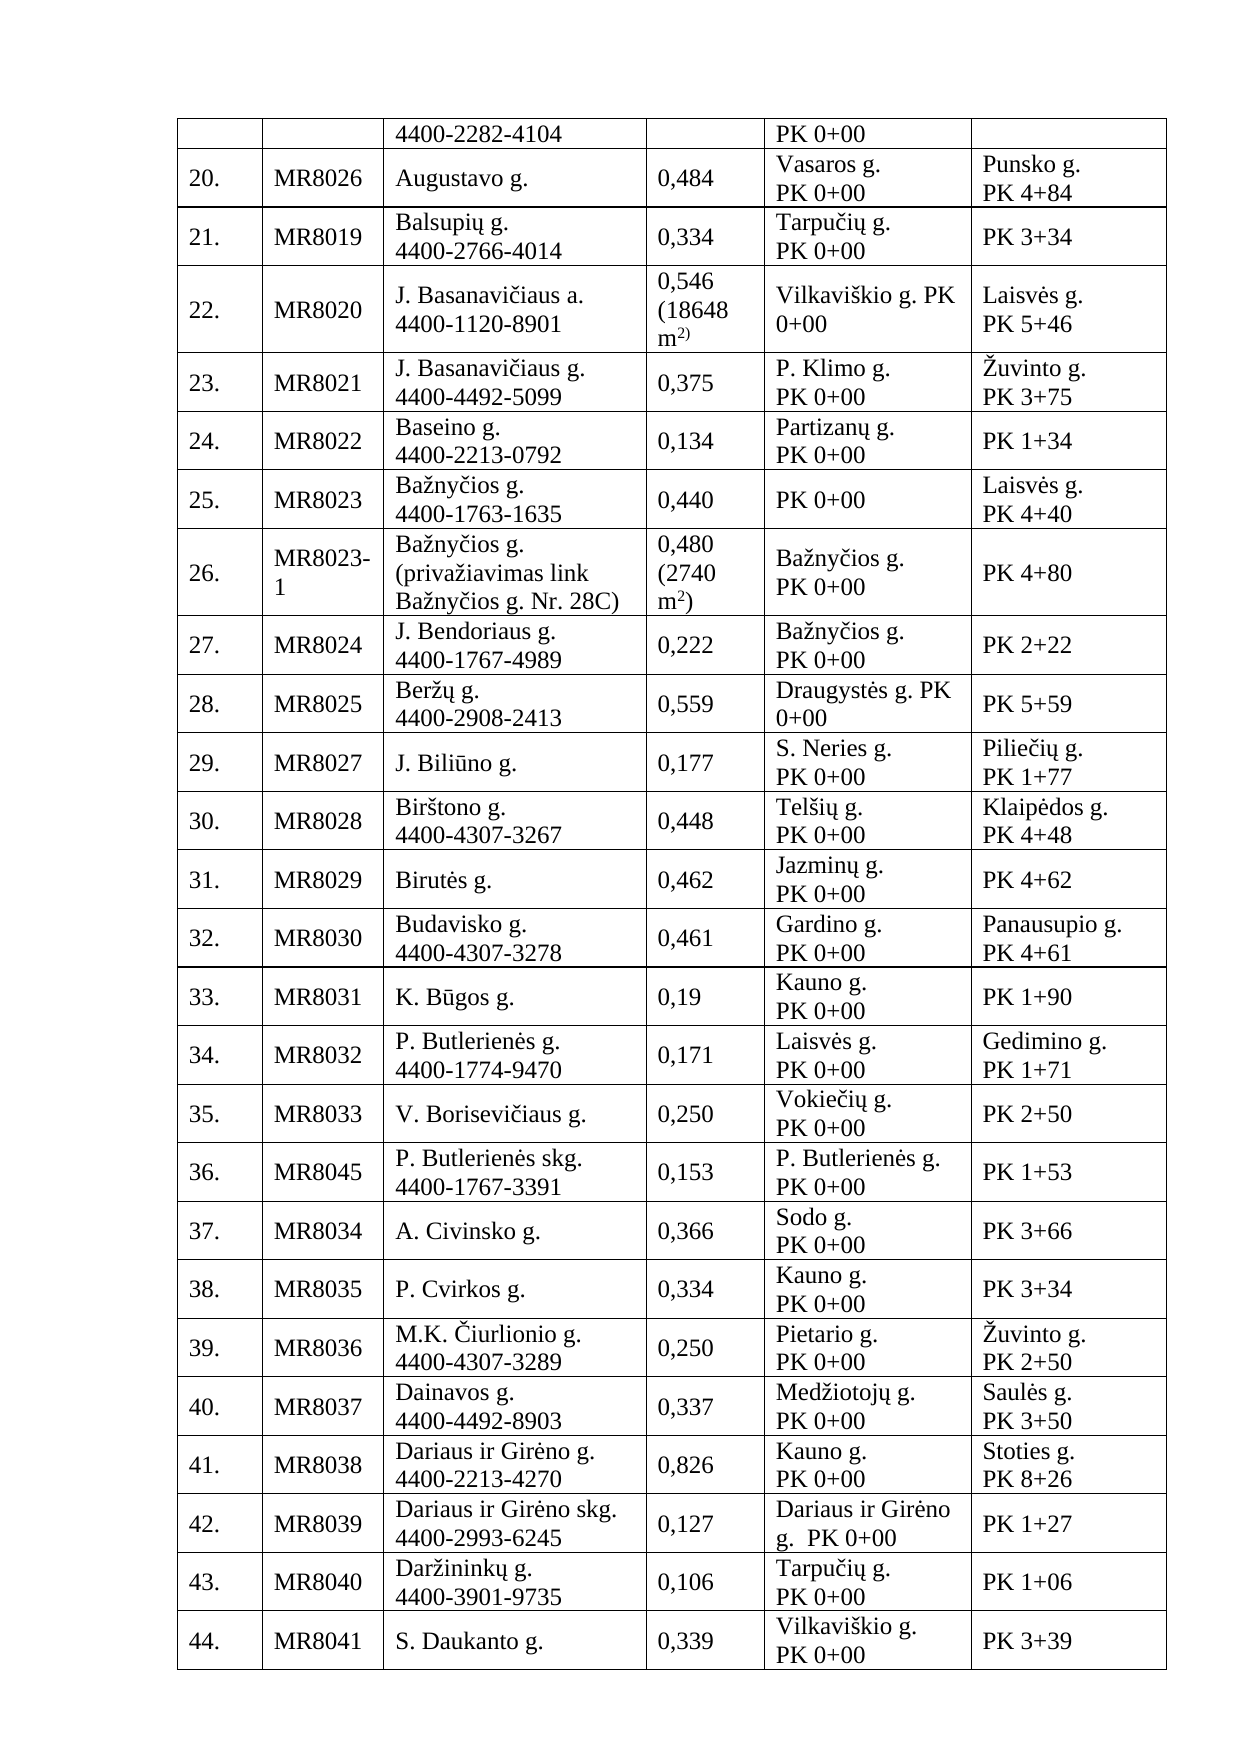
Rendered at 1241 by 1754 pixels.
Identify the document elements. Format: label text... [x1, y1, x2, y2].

table_cell 0,339 [647, 1611, 764, 1669]
table_cell P. Butlerienės skg. 4400-1767-3391 [384, 1143, 646, 1201]
table_cell Vilkaviškio g. PK 0+00 [765, 266, 971, 352]
table_cell PK 1+90 [972, 968, 1166, 1025]
table_cell 0,546 (18648 m2) [647, 266, 764, 352]
table_cell 40. [178, 1377, 262, 1435]
table_cell Dainavos g. 4400-4492-8903 [384, 1377, 646, 1435]
table_cell Daržininkų g. 4400-3901-9735 [384, 1553, 646, 1610]
table_cell Medžiotojų g. PK 0+00 [765, 1377, 971, 1435]
table_cell 29. [178, 733, 262, 791]
table_cell Žuvinto g. PK 3+75 [972, 353, 1166, 411]
table_cell 0,462 [647, 850, 764, 908]
table_cell MR8020 [263, 266, 383, 352]
table_cell Klaipėdos g. PK 4+48 [972, 792, 1166, 849]
table_cell 33. [178, 968, 262, 1025]
table_cell MR8036 [263, 1319, 383, 1376]
table_cell Bažnyčios g. (privažiavimas link Bažnyčios g. Nr. 28C) [384, 529, 646, 615]
table_cell Gardino g. PK 0+00 [765, 909, 971, 966]
table_cell 0,334 [647, 208, 764, 265]
table_cell Panausupio g. PK 4+61 [972, 909, 1166, 966]
table_cell Augustavo g. [384, 149, 646, 206]
table_cell PK 3+34 [972, 208, 1166, 265]
table_cell A. Civinsko g. [384, 1202, 646, 1259]
table_cell [647, 119, 764, 148]
table_cell Vasaros g. PK 0+00 [765, 149, 971, 206]
table_cell 23. [178, 353, 262, 411]
table_cell 24. [178, 412, 262, 469]
table_cell PK 2+22 [972, 616, 1166, 674]
table_cell MR8021 [263, 353, 383, 411]
table_cell 0,153 [647, 1143, 764, 1201]
table_cell 26. [178, 529, 262, 615]
table_cell S. Daukanto g. [384, 1611, 646, 1669]
table_cell Dariaus ir Girėno g. 4400-2213-4270 [384, 1436, 646, 1493]
table_cell 0,826 [647, 1436, 764, 1493]
table_cell S. Neries g. PK 0+00 [765, 733, 971, 791]
table_cell [178, 119, 262, 148]
table_cell J. Biliūno g. [384, 733, 646, 791]
table_cell MR8045 [263, 1143, 383, 1201]
table_cell Vilkaviškio g. PK 0+00 [765, 1611, 971, 1669]
table_cell MR8024 [263, 616, 383, 674]
table_cell 0,448 [647, 792, 764, 849]
table_cell Saulės g. PK 3+50 [972, 1377, 1166, 1435]
table_cell 34. [178, 1026, 262, 1083]
table_cell 4400-2282-4104 [384, 119, 646, 148]
table_cell PK 4+62 [972, 850, 1166, 908]
table_cell [263, 119, 383, 148]
table_cell 0,19 [647, 968, 764, 1025]
table_cell M.K. Čiurlionio g. 4400-4307-3289 [384, 1319, 646, 1376]
table_cell J. Basanavičiaus a. 4400-1120-8901 [384, 266, 646, 352]
table_cell 0,484 [647, 149, 764, 206]
table_cell MR8023 [263, 470, 383, 528]
table_cell Laisvės g. PK 5+46 [972, 266, 1166, 352]
table_cell MR8031 [263, 968, 383, 1025]
table_cell PK 1+53 [972, 1143, 1166, 1201]
table_cell Kauno g. PK 0+00 [765, 1260, 971, 1318]
table_cell 38. [178, 1260, 262, 1318]
table_cell Tarpučių g. PK 0+00 [765, 208, 971, 265]
table_cell MR8040 [263, 1553, 383, 1610]
table_cell 36. [178, 1143, 262, 1201]
table_cell MR8038 [263, 1436, 383, 1493]
table_cell MR8032 [263, 1026, 383, 1083]
table_cell 0,177 [647, 733, 764, 791]
table_cell Birštono g. 4400-4307-3267 [384, 792, 646, 849]
table_cell [972, 119, 1166, 148]
table_cell 35. [178, 1085, 262, 1142]
table_cell MR8034 [263, 1202, 383, 1259]
table_cell 0,171 [647, 1026, 764, 1083]
table_cell 0,127 [647, 1494, 764, 1552]
table_cell PK 0+00 [765, 119, 971, 148]
table_cell 41. [178, 1436, 262, 1493]
table_cell Piliečių g. PK 1+77 [972, 733, 1166, 791]
table_cell P. Butlerienės g. PK 0+00 [765, 1143, 971, 1201]
table_cell Partizanų g. PK 0+00 [765, 412, 971, 469]
table_cell Bažnyčios g. PK 0+00 [765, 529, 971, 615]
table_cell 0,366 [647, 1202, 764, 1259]
table_cell PK 1+27 [972, 1494, 1166, 1552]
table_cell PK 3+34 [972, 1260, 1166, 1318]
table_cell MR8030 [263, 909, 383, 966]
table_cell MR8035 [263, 1260, 383, 1318]
table_cell P. Cvirkos g. [384, 1260, 646, 1318]
table_cell Vokiečių g. PK 0+00 [765, 1085, 971, 1142]
table_cell 32. [178, 909, 262, 966]
table_cell J. Basanavičiaus g. 4400-4492-5099 [384, 353, 646, 411]
table_cell 22. [178, 266, 262, 352]
table_cell MR8025 [263, 675, 383, 732]
table_cell MR8028 [263, 792, 383, 849]
table_cell MR8033 [263, 1085, 383, 1142]
table_cell 0,440 [647, 470, 764, 528]
table_cell 39. [178, 1319, 262, 1376]
table_cell Baseino g. 4400-2213-0792 [384, 412, 646, 469]
table_cell MR8037 [263, 1377, 383, 1435]
table_cell Laisvės g. PK 0+00 [765, 1026, 971, 1083]
table_cell Laisvės g. PK 4+40 [972, 470, 1166, 528]
table_cell MR8022 [263, 412, 383, 469]
table_cell Kauno g. PK 0+00 [765, 1436, 971, 1493]
table_cell 0,480 (2740 m2) [647, 529, 764, 615]
table_cell 31. [178, 850, 262, 908]
table_cell 28. [178, 675, 262, 732]
table_cell PK 1+06 [972, 1553, 1166, 1610]
table_cell 0,559 [647, 675, 764, 732]
table_cell MR8041 [263, 1611, 383, 1669]
table_cell K. Būgos g. [384, 968, 646, 1025]
table_cell Gedimino g. PK 1+71 [972, 1026, 1166, 1083]
table_cell Balsupių g. 4400-2766-4014 [384, 208, 646, 265]
table_cell Tarpučių g. PK 0+00 [765, 1553, 971, 1610]
table_cell 0,250 [647, 1085, 764, 1142]
table_cell PK 1+34 [972, 412, 1166, 469]
table_cell MR8039 [263, 1494, 383, 1552]
table_cell 42. [178, 1494, 262, 1552]
table_cell Dariaus ir Girėno g. PK 0+00 [765, 1494, 971, 1552]
table_cell 27. [178, 616, 262, 674]
table_cell Budavisko g. 4400-4307-3278 [384, 909, 646, 966]
table_cell 0,461 [647, 909, 764, 966]
table_cell 0,334 [647, 1260, 764, 1318]
table_cell Žuvinto g. PK 2+50 [972, 1319, 1166, 1376]
table_cell 0,250 [647, 1319, 764, 1376]
table_cell V. Borisevičiaus g. [384, 1085, 646, 1142]
table_cell 0,375 [647, 353, 764, 411]
table_cell 37. [178, 1202, 262, 1259]
table_cell PK 2+50 [972, 1085, 1166, 1142]
table_cell MR8026 [263, 149, 383, 206]
table_cell Stoties g. PK 8+26 [972, 1436, 1166, 1493]
table_cell 21. [178, 208, 262, 265]
table_cell Bažnyčios g. PK 0+00 [765, 616, 971, 674]
table_cell Jazminų g. PK 0+00 [765, 850, 971, 908]
table_cell 0,134 [647, 412, 764, 469]
table_cell 44. [178, 1611, 262, 1669]
table_cell Pietario g. PK 0+00 [765, 1319, 971, 1376]
table_cell Birutės g. [384, 850, 646, 908]
table_cell Bažnyčios g. 4400-1763-1635 [384, 470, 646, 528]
table_cell MR8019 [263, 208, 383, 265]
table_cell PK 3+66 [972, 1202, 1166, 1259]
table_cell MR8027 [263, 733, 383, 791]
table_cell 20. [178, 149, 262, 206]
table_cell Beržų g. 4400-2908-2413 [384, 675, 646, 732]
table_cell 0,337 [647, 1377, 764, 1435]
table_cell J. Bendoriaus g. 4400-1767-4989 [384, 616, 646, 674]
table_cell PK 3+39 [972, 1611, 1166, 1669]
table_cell Telšių g. PK 0+00 [765, 792, 971, 849]
table_cell PK 0+00 [765, 470, 971, 528]
table_cell P. Klimo g. PK 0+00 [765, 353, 971, 411]
table_cell 0,106 [647, 1553, 764, 1610]
table_cell Punsko g. PK 4+84 [972, 149, 1166, 206]
table_cell 25. [178, 470, 262, 528]
table_cell 0,222 [647, 616, 764, 674]
table_cell Draugystės g. PK 0+00 [765, 675, 971, 732]
table_cell Sodo g. PK 0+00 [765, 1202, 971, 1259]
table_cell Kauno g. PK 0+00 [765, 968, 971, 1025]
table_cell 30. [178, 792, 262, 849]
table_cell MR8029 [263, 850, 383, 908]
table_cell P. Butlerienės g. 4400-1774-9470 [384, 1026, 646, 1083]
table_cell PK 4+80 [972, 529, 1166, 615]
table_cell 43. [178, 1553, 262, 1610]
table_cell MR8023-1 [263, 529, 383, 615]
table_cell Dariaus ir Girėno skg. 4400-2993-6245 [384, 1494, 646, 1552]
table_cell PK 5+59 [972, 675, 1166, 732]
